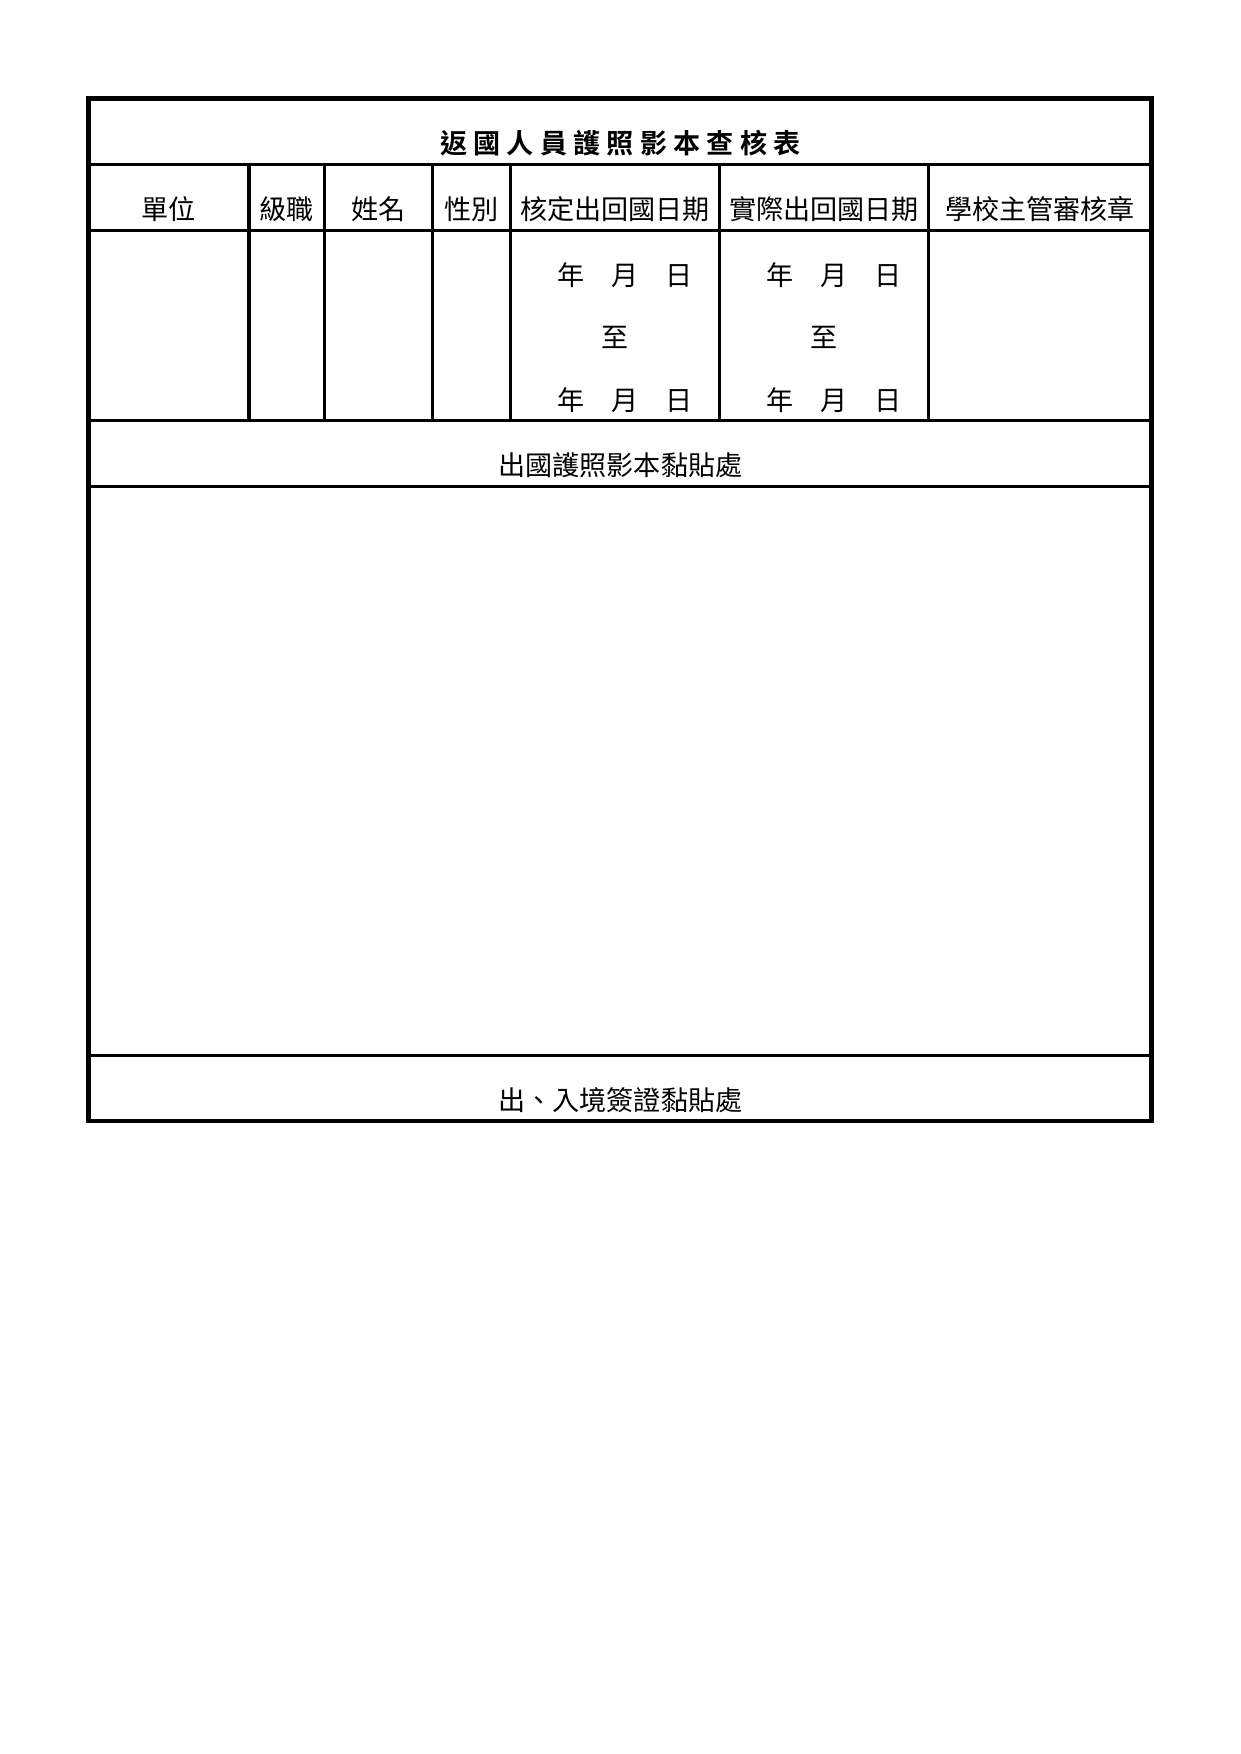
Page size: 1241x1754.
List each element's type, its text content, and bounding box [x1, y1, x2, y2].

table_cell 級職 [251, 166, 323, 228]
table_header 返國人員護照影本查核表 [91, 101, 1149, 163]
table_cell 出、入境簽證黏貼處 [91, 1057, 1149, 1119]
table_cell [251, 232, 323, 419]
table_cell 核定出回國日期 [512, 166, 718, 228]
table_cell [91, 232, 247, 419]
table_cell 單位 [91, 166, 247, 228]
table_cell 年 月 日 至 年 月 日 [721, 232, 927, 419]
table_cell [434, 232, 509, 419]
table_cell [91, 488, 1149, 1054]
table_cell [326, 232, 431, 419]
table_cell 學校主管審核章 [930, 166, 1149, 228]
table_cell 姓名 [326, 166, 431, 228]
table_cell 實際出回國日期 [721, 166, 927, 228]
table_cell 性別 [434, 166, 509, 228]
table_cell 年 月 日 至 年 月 日 [512, 232, 718, 419]
table_cell 出國護照影本黏貼處 [91, 422, 1149, 485]
table_cell [930, 232, 1149, 419]
